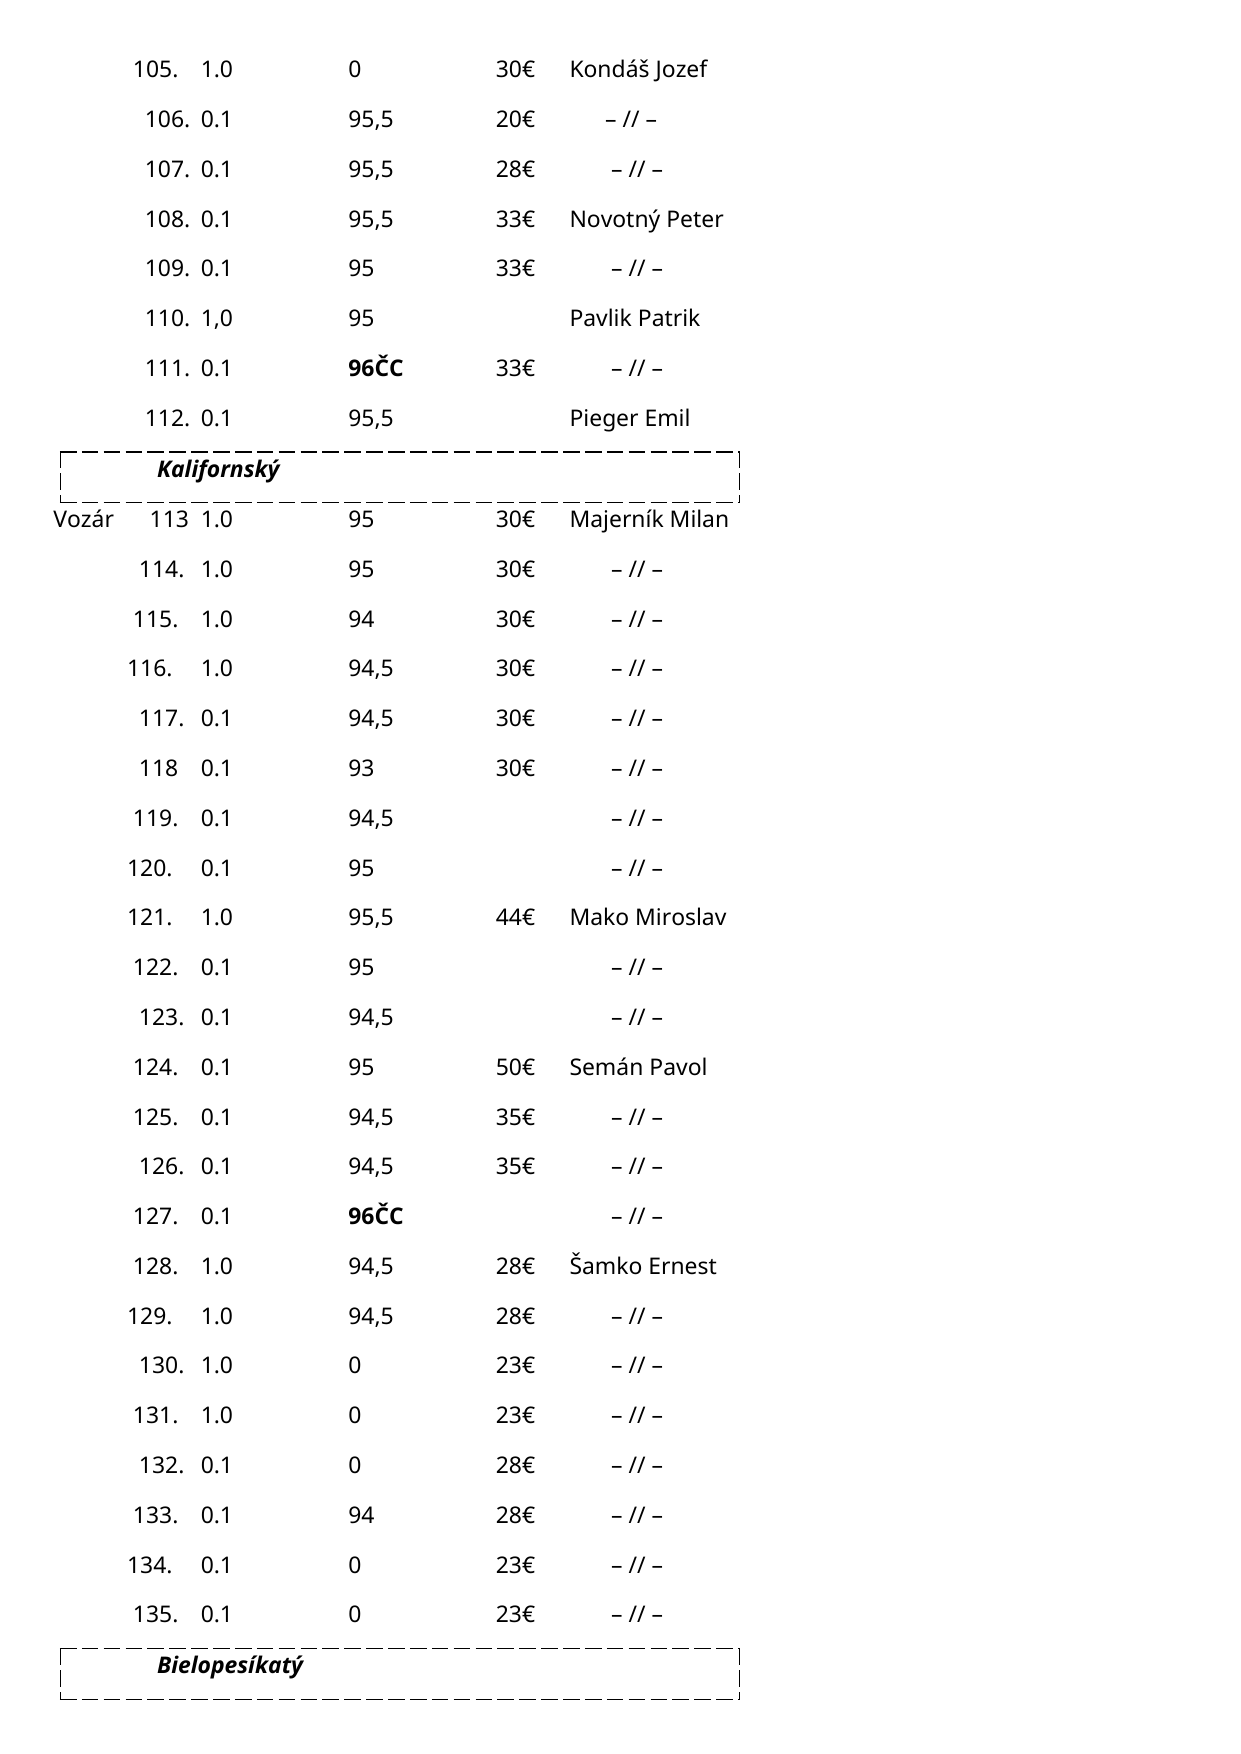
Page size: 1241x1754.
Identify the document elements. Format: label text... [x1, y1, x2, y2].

text 135. 0.1 0 23€ – // – [53, 1598, 1187, 1630]
text 124. 0.1 95 50€ Semán Pavol [53, 1051, 1187, 1082]
text 120. 0.1 95 – // – [53, 852, 1187, 883]
text 114. 1.0 95 30€ – // – [53, 553, 1187, 584]
text 112. 0.1 95,5 Pieger Emil [53, 402, 1187, 433]
text 128. 1.0 94,5 28€ Šamko Ernest [53, 1250, 1187, 1281]
table_header Kalifornský [60, 451, 740, 502]
text 111. 0.1 96ČC 33€ – // – [53, 352, 1187, 383]
text 131. 1.0 0 23€ – // – [53, 1399, 1187, 1431]
text 132. 0.1 0 28€ – // – [53, 1449, 1187, 1480]
text 109. 0.1 95 33€ – // – [53, 252, 1187, 283]
text 123. 0.1 94,5 – // – [53, 1001, 1187, 1032]
text 130. 1.0 0 23€ – // – [53, 1349, 1187, 1381]
text 134. 0.1 0 23€ – // – [53, 1549, 1187, 1580]
text 108. 0.1 95,5 33€ Novotný Peter [53, 202, 1187, 234]
text 117. 0.1 94,5 30€ – // – [53, 702, 1187, 733]
text 118 0.1 93 30€ – // – [53, 752, 1187, 783]
text Vozár 113 1.0 95 30€ Majerník Milan [53, 503, 1187, 534]
text 122. 0.1 95 – // – [53, 951, 1187, 982]
table_header Bielopesíkatý [60, 1648, 740, 1699]
text 119. 0.1 94,5 – // – [53, 802, 1187, 833]
text 110. 1,0 95 Pavlik Patrik [53, 302, 1187, 333]
text 107. 0.1 95,5 28€ – // – [53, 153, 1187, 184]
text 116. 1.0 94,5 30€ – // – [53, 652, 1187, 684]
text 129. 1.0 94,5 28€ – // – [53, 1300, 1187, 1331]
text 105. 1.0 0 30€ Kondáš Jozef [53, 53, 1187, 84]
text 121. 1.0 95,5 44€ Mako Miroslav [53, 901, 1187, 933]
text 115. 1.0 94 30€ – // – [53, 603, 1187, 634]
text 126. 0.1 94,5 35€ – // – [53, 1150, 1187, 1182]
text 133. 0.1 94 28€ – // – [53, 1499, 1187, 1530]
text 127. 0.1 96ČC – // – [53, 1200, 1187, 1231]
text 125. 0.1 94,5 35€ – // – [53, 1101, 1187, 1132]
text 106. 0.1 95,5 20€ – // – [53, 103, 1187, 134]
